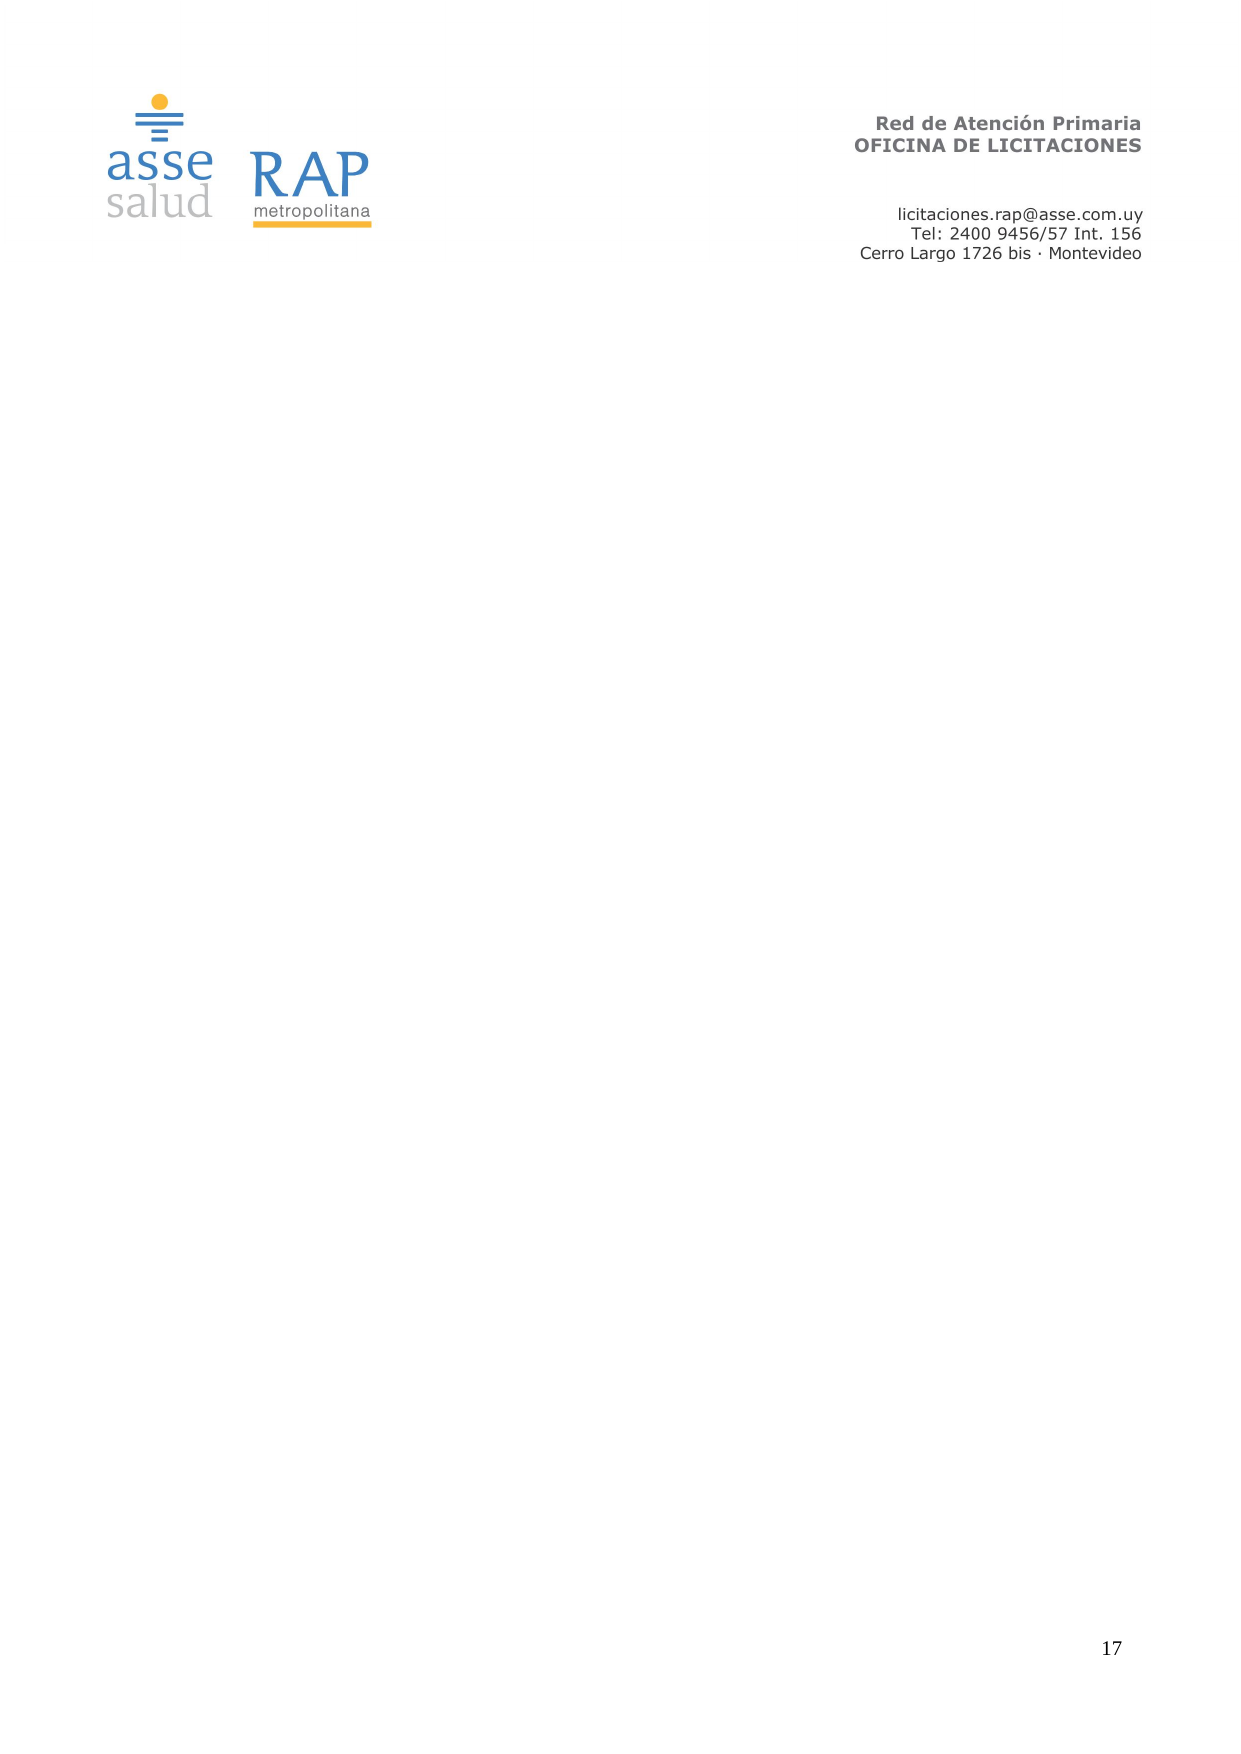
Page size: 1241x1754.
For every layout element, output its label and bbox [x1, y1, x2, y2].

picture [4, 1, 1239, 262]
